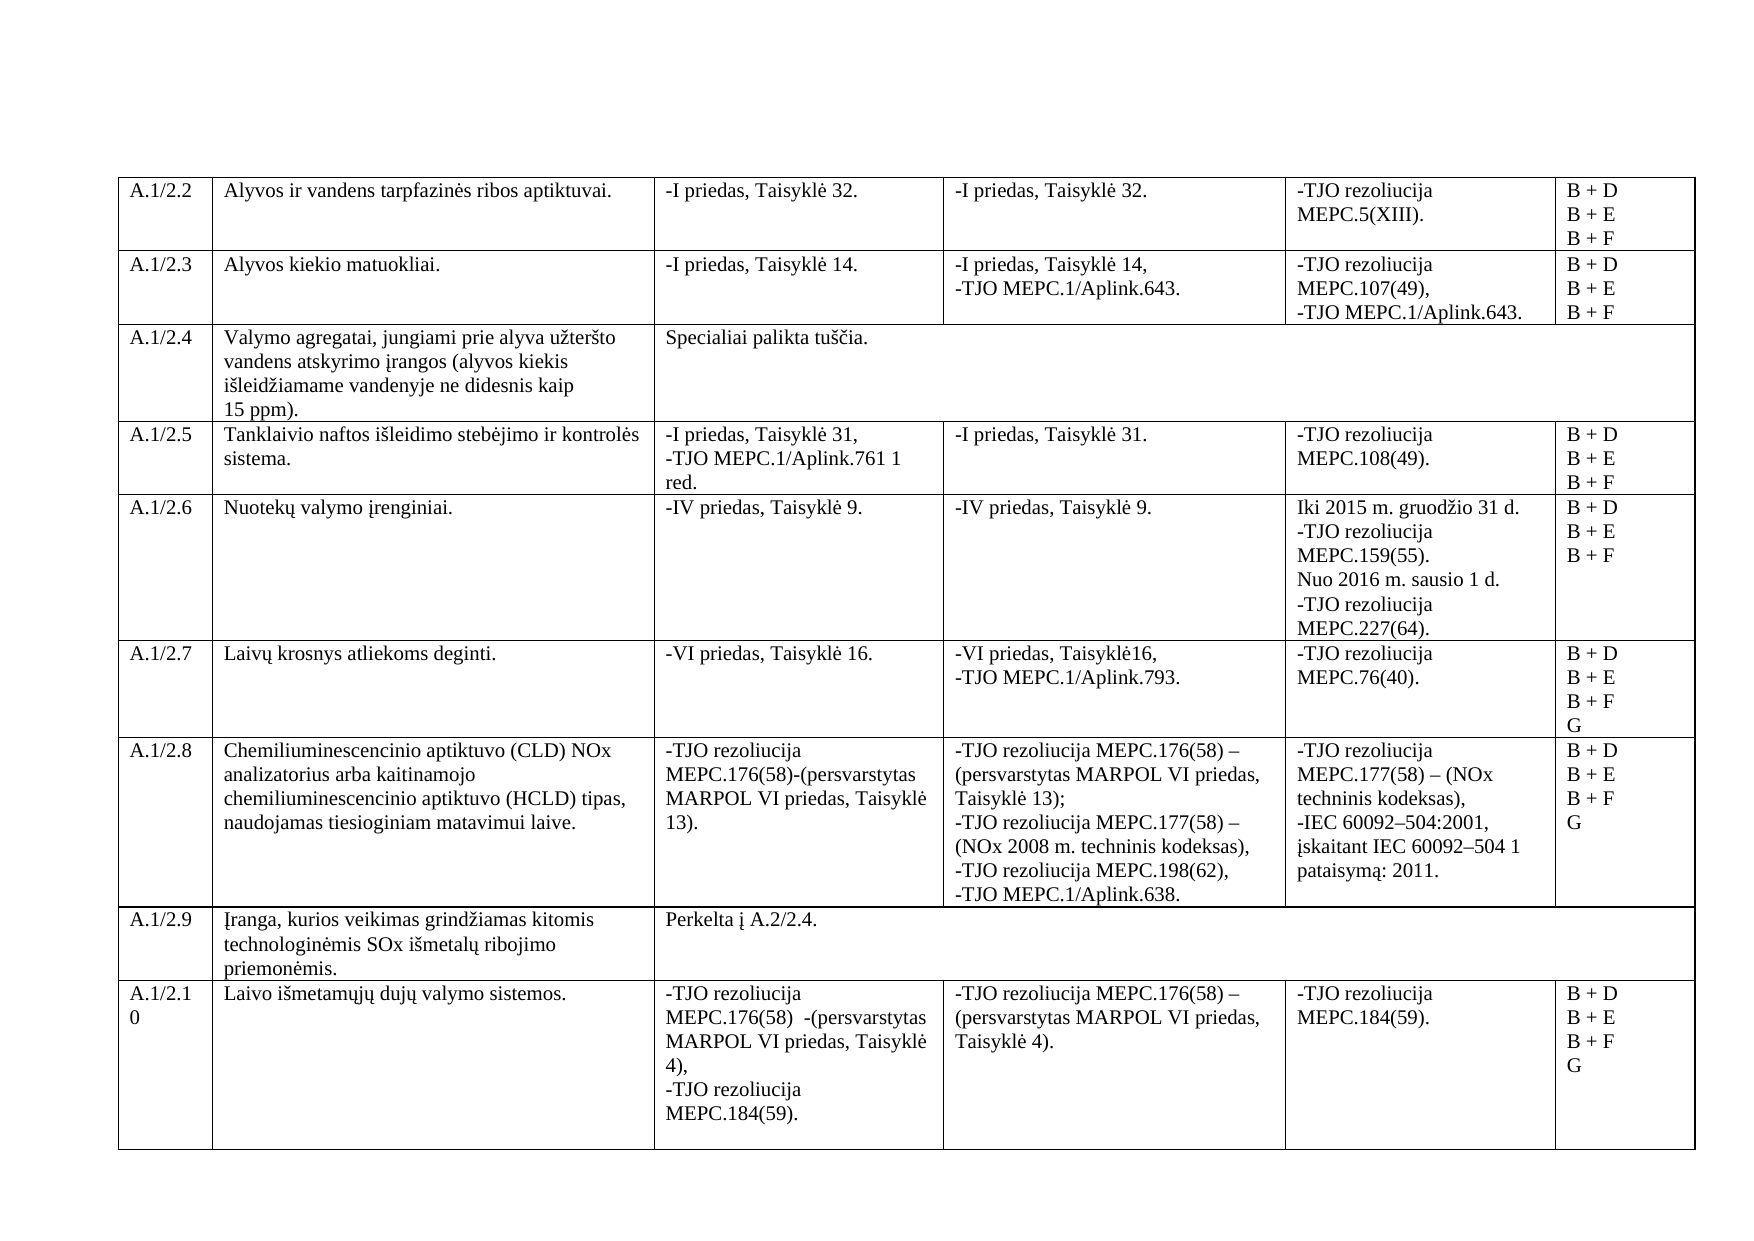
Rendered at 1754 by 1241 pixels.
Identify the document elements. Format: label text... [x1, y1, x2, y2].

table_cell A.1/2.3 [119, 251, 212, 324]
table_cell Tanklaivio naftos išleidimo stebėjimo ir kontrolės sistema. [213, 422, 654, 494]
table_cell Laivų krosnys atliekoms deginti. [213, 641, 654, 737]
table_cell B + D B + E B + F G [1556, 738, 1694, 906]
table_cell -I priedas, Taisyklė 31. [944, 422, 1285, 494]
table_cell Nuotekų valymo įrenginiai. [213, 495, 654, 639]
table_cell -TJO rezoliucija MEPC.177(58) – (NOx techninis kodeksas), -IEC 60092–504:2001, įskaitant IEC 60092–504 1 pataisymą: 2011. [1286, 738, 1555, 906]
table_cell Specialiai palikta tuščia. [655, 325, 1694, 421]
table_cell A.1/2.4 [119, 325, 212, 421]
table_cell Iki 2015 m. gruodžio 31 d. -TJO rezoliucija MEPC.159(55). Nuo 2016 m. sausio 1 d. -TJO rezoliucija MEPC.227(64). [1286, 495, 1555, 639]
table_cell -TJO rezoliucija MEPC.176(58) -(persvarstytas MARPOL VI priedas, Taisyklė 4), -TJO rezoliucija MEPC.184(59). [655, 981, 943, 1149]
table_cell Laivo išmetamųjų dujų valymo sistemos. [213, 981, 654, 1149]
table_cell Alyvos ir vandens tarpfazinės ribos aptiktuvai. [213, 178, 654, 250]
table_cell -VI priedas, Taisyklė16, -TJO MEPC.1/Aplink.793. [944, 641, 1285, 737]
table_cell Chemiliuminescencinio aptiktuvo (CLD) NOx analizatorius arba kaitinamojo chemiliuminescencinio aptiktuvo (HCLD) tipas, naudojamas tiesioginiam matavimui laive. [213, 738, 654, 906]
table_cell -I priedas, Taisyklė 14, -TJO MEPC.1/Aplink.643. [944, 251, 1285, 324]
table_cell -IV priedas, Taisyklė 9. [655, 495, 943, 639]
table_cell Įranga, kurios veikimas grindžiamas kitomis technologinėmis SOx išmetalų ribojimo priemonėmis. [213, 908, 654, 979]
table_cell A.1/2.8 [119, 738, 212, 906]
table_cell -TJO rezoliucija MEPC.76(40). [1286, 641, 1555, 737]
table_cell -TJO rezoliucija MEPC.176(58) – (persvarstytas MARPOL VI priedas, Taisyklė 13); -TJO rezoliucija MEPC.177(58) – (NOx 2008 m. techninis kodeksas), -TJO rezoliucija MEPC.198(62), -TJO MEPC.1/Aplink.638. [944, 738, 1285, 906]
table_cell -I priedas, Taisyklė 32. [655, 178, 943, 250]
table_cell A.1/2.2 [119, 178, 212, 250]
table_cell -VI priedas, Taisyklė 16. [655, 641, 943, 737]
table_cell Perkelta į A.2/2.4. [655, 908, 1694, 979]
table_cell B + D B + E B + F [1556, 178, 1694, 250]
table_cell -TJO rezoliucija MEPC.108(49). [1286, 422, 1555, 494]
table_cell -I priedas, Taisyklė 14. [655, 251, 943, 324]
table_cell A.1/2.7 [119, 641, 212, 737]
table_cell -IV priedas, Taisyklė 9. [944, 495, 1285, 639]
table_cell -TJO rezoliucija MEPC.176(58)-(persvarstytas MARPOL VI priedas, Taisyklė 13). [655, 738, 943, 906]
table_cell A.1/2.5 [119, 422, 212, 494]
table_cell B + D B + E B + F G [1556, 641, 1694, 737]
table_cell A.1/2.9 [119, 908, 212, 979]
table_cell B + D B + E B + F [1556, 251, 1694, 324]
table_cell -TJO rezoliucija MEPC.5(XIII). [1286, 178, 1555, 250]
table_cell Valymo agregatai, jungiami prie alyva užteršto vandens atskyrimo įrangos (alyvos kiekis išleidžiamame vandenyje ne didesnis kaip 15 ppm). [213, 325, 654, 421]
table_cell Alyvos kiekio matuokliai. [213, 251, 654, 324]
table_cell -TJO rezoliucija MEPC.107(49), -TJO MEPC.1/Aplink.643. [1286, 251, 1555, 324]
table_cell A.1/2.10 [119, 981, 212, 1149]
table_cell -TJO rezoliucija MEPC.176(58) – (persvarstytas MARPOL VI priedas, Taisyklė 4). [944, 981, 1285, 1149]
table_cell B + D B + E B + F G [1556, 981, 1694, 1149]
table_cell -I priedas, Taisyklė 32. [944, 178, 1285, 250]
table_cell -I priedas, Taisyklė 31, -TJO MEPC.1/Aplink.761 1 red. [655, 422, 943, 494]
table_cell B + D B + E B + F [1556, 495, 1694, 639]
table_cell -TJO rezoliucija MEPC.184(59). [1286, 981, 1555, 1149]
table_cell B + D B + E B + F [1556, 422, 1694, 494]
table_cell A.1/2.6 [119, 495, 212, 639]
